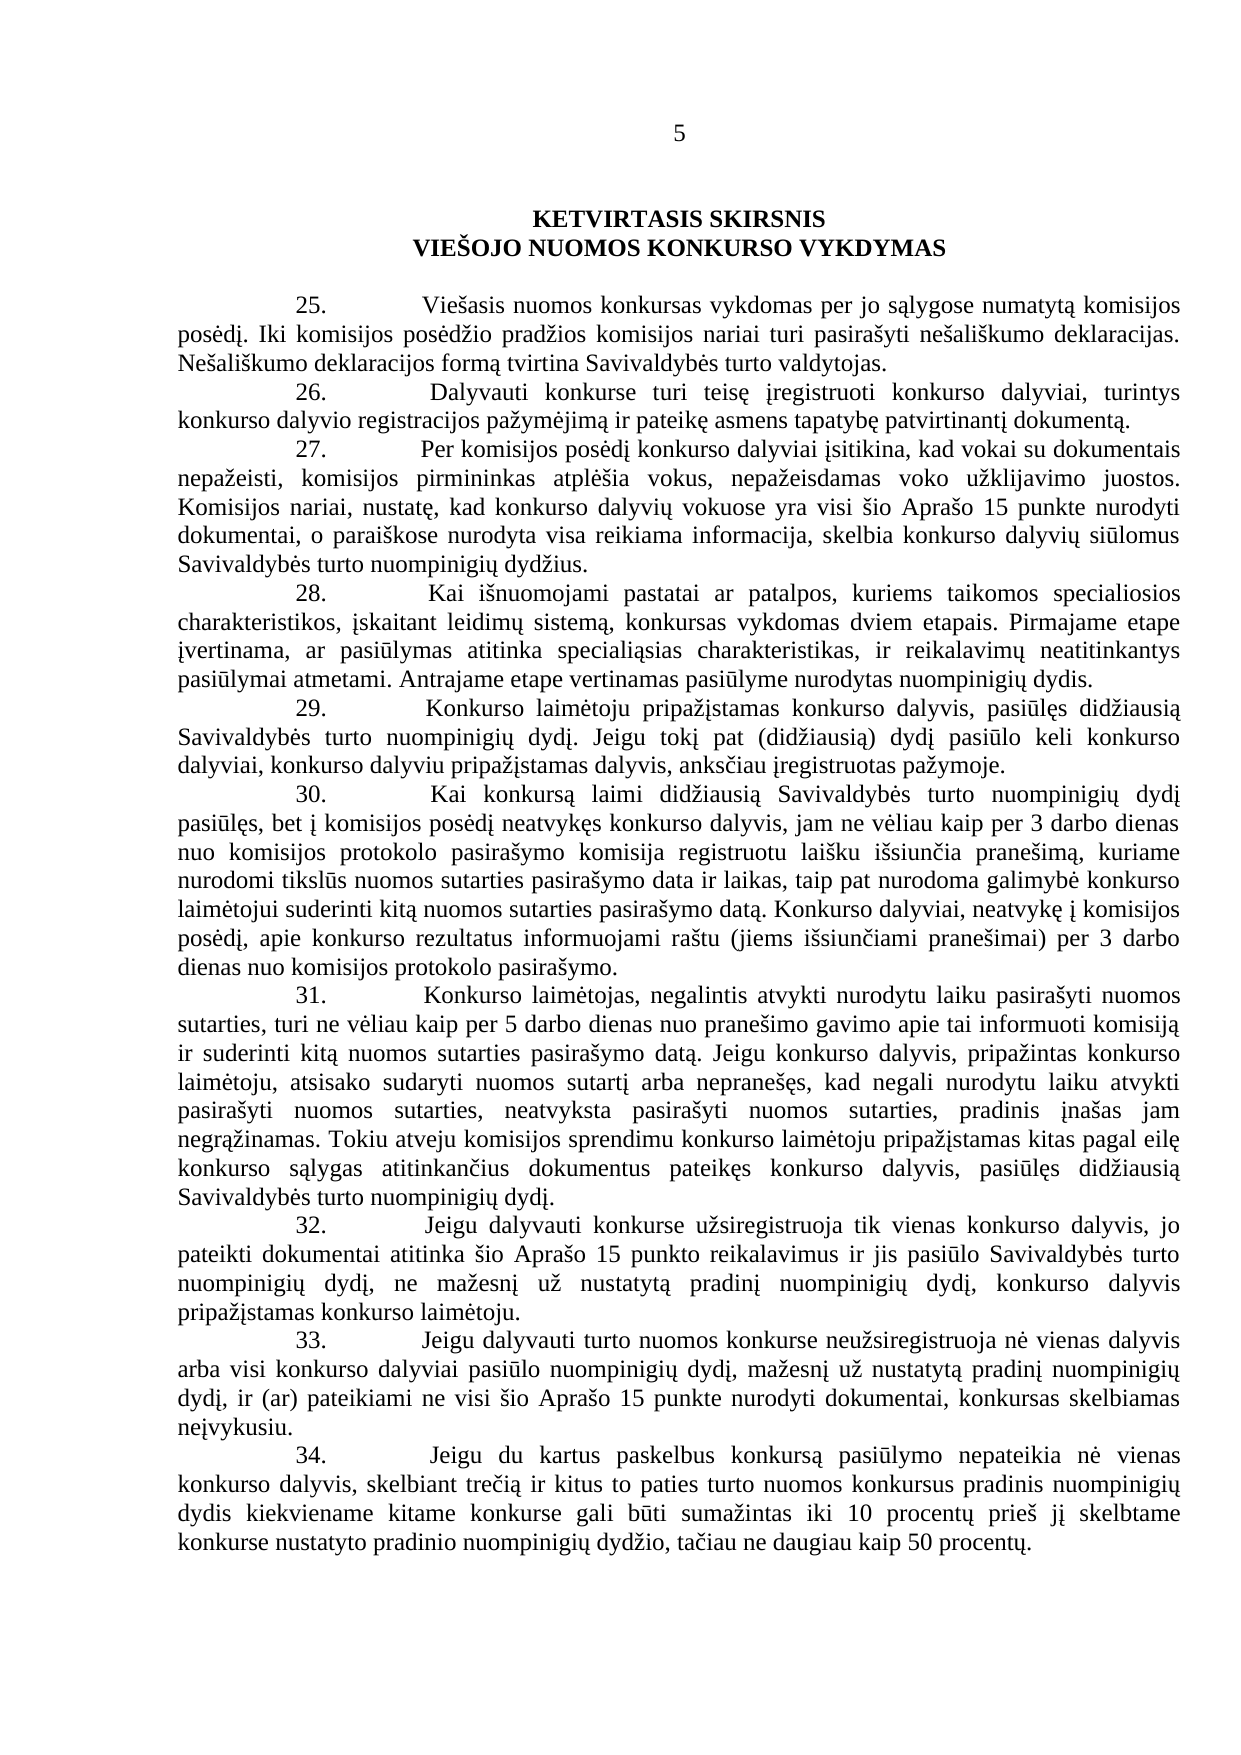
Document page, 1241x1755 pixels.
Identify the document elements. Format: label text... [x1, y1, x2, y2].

text KETVIRTASIS SKIRSNIS [177, 204, 1181, 233]
text 30. Kai konkursą laimi didžiausią Savivaldybės turto nuompinigių dydį pasiūlęs, bet į komisijos posėdį neatvykęs konkurso dalyvis, jam ne vėliau kaip per 3 darbo dienas nuo komisijos protokolo pasirašymo komisija registruotu laišku išsiunčia pranešimą, kuriame nurodomi tikslūs nuomos sutarties pasirašymo data ir laikas, taip pat nurodoma galimybė konkurso laimėtojui suderinti kitą nuomos sutarties pasirašymo datą. Konkurso dalyviai, neatvykę į komisijos posėdį, apie konkurso rezultatus informuojami raštu (jiems išsiunčiami pranešimai) per 3 darbo dienas nuo komisijos protokolo pasirašymo. [177, 779, 1181, 981]
text 26. Dalyvauti konkurse turi teisę įregistruoti konkurso dalyviai, turintys konkurso dalyvio registracijos pažymėjimą ir pateikę asmens tapatybę patvirtinantį dokumentą. [177, 377, 1181, 434]
text VIEŠOJO NUOMOS KONKURSO VYKDYMAS [177, 233, 1181, 262]
text 28. Kai išnuomojami pastatai ar patalpos, kuriems taikomos specialiosios charakteristikos, įskaitant leidimų sistemą, konkursas vykdomas dviem etapais. Pirmajame etape įvertinama, ar pasiūlymas atitinka specialiąsias charakteristikas, ir reikalavimų neatitinkantys pasiūlymai atmetami. Antrajame etape vertinamas pasiūlyme nurodytas nuompinigių dydis. [177, 578, 1181, 693]
text 25. Viešasis nuomos konkursas vykdomas per jo sąlygose numatytą komisijos posėdį. Iki komisijos posėdžio pradžios komisijos nariai turi pasirašyti nešališkumo deklaracijas. Nešališkumo deklaracijos formą tvirtina Savivaldybės turto valdytojas. [177, 291, 1181, 377]
text 33. Jeigu dalyvauti turto nuomos konkurse neužsiregistruoja nė vienas dalyvis arba visi konkurso dalyviai pasiūlo nuompinigių dydį, mažesnį už nustatytą pradinį nuompinigių dydį, ir (ar) pateikiami ne visi šio Aprašo 15 punkte nurodyti dokumentai, konkursas skelbiamas neįvykusiu. [177, 1326, 1181, 1441]
text 29. Konkurso laimėtoju pripažįstamas konkurso dalyvis, pasiūlęs didžiausią Savivaldybės turto nuompinigių dydį. Jeigu tokį pat (didžiausią) dydį pasiūlo keli konkurso dalyviai, konkurso dalyviu pripažįstamas dalyvis, anksčiau įregistruotas pažymoje. [177, 693, 1181, 779]
text 31. Konkurso laimėtojas, negalintis atvykti nurodytu laiku pasirašyti nuomos sutarties, turi ne vėliau kaip per 5 darbo dienas nuo pranešimo gavimo apie tai informuoti komisiją ir suderinti kitą nuomos sutarties pasirašymo datą. Jeigu konkurso dalyvis, pripažintas konkurso laimėtoju, atsisako sudaryti nuomos sutartį arba nepranešęs, kad negali nurodytu laiku atvykti pasirašyti nuomos sutarties, neatvyksta pasirašyti nuomos sutarties, pradinis įnašas jam negrąžinamas. Tokiu atveju komisijos sprendimu konkurso laimėtoju pripažįstamas kitas pagal eilę konkurso sąlygas atitinkančius dokumentus pateikęs konkurso dalyvis, pasiūlęs didžiausią Savivaldybės turto nuompinigių dydį. [177, 981, 1181, 1211]
text 27. Per komisijos posėdį konkurso dalyviai įsitikina, kad vokai su dokumentais nepažeisti, komisijos pirmininkas atplėšia vokus, nepažeisdamas voko užklijavimo juostos. Komisijos nariai, nustatę, kad konkurso dalyvių vokuose yra visi šio Aprašo 15 punkte nurodyti dokumentai, o paraiškose nurodyta visa reikiama informacija, skelbia konkurso dalyvių siūlomus Savivaldybės turto nuompinigių dydžius. [177, 434, 1181, 578]
text 32. Jeigu dalyvauti konkurse užsiregistruoja tik vienas konkurso dalyvis, jo pateikti dokumentai atitinka šio Aprašo 15 punkto reikalavimus ir jis pasiūlo Savivaldybės turto nuompinigių dydį, ne mažesnį už nustatytą pradinį nuompinigių dydį, konkurso dalyvis pripažįstamas konkurso laimėtoju. [177, 1211, 1181, 1326]
text 34. Jeigu du kartus paskelbus konkursą pasiūlymo nepateikia nė vienas konkurso dalyvis, skelbiant trečią ir kitus to paties turto nuomos konkursus pradinis nuompinigių dydis kiekviename kitame konkurse gali būti sumažintas iki 10 procentų prieš jį skelbtame konkurse nustatyto pradinio nuompinigių dydžio, tačiau ne daugiau kaip 50 procentų. [177, 1441, 1181, 1556]
